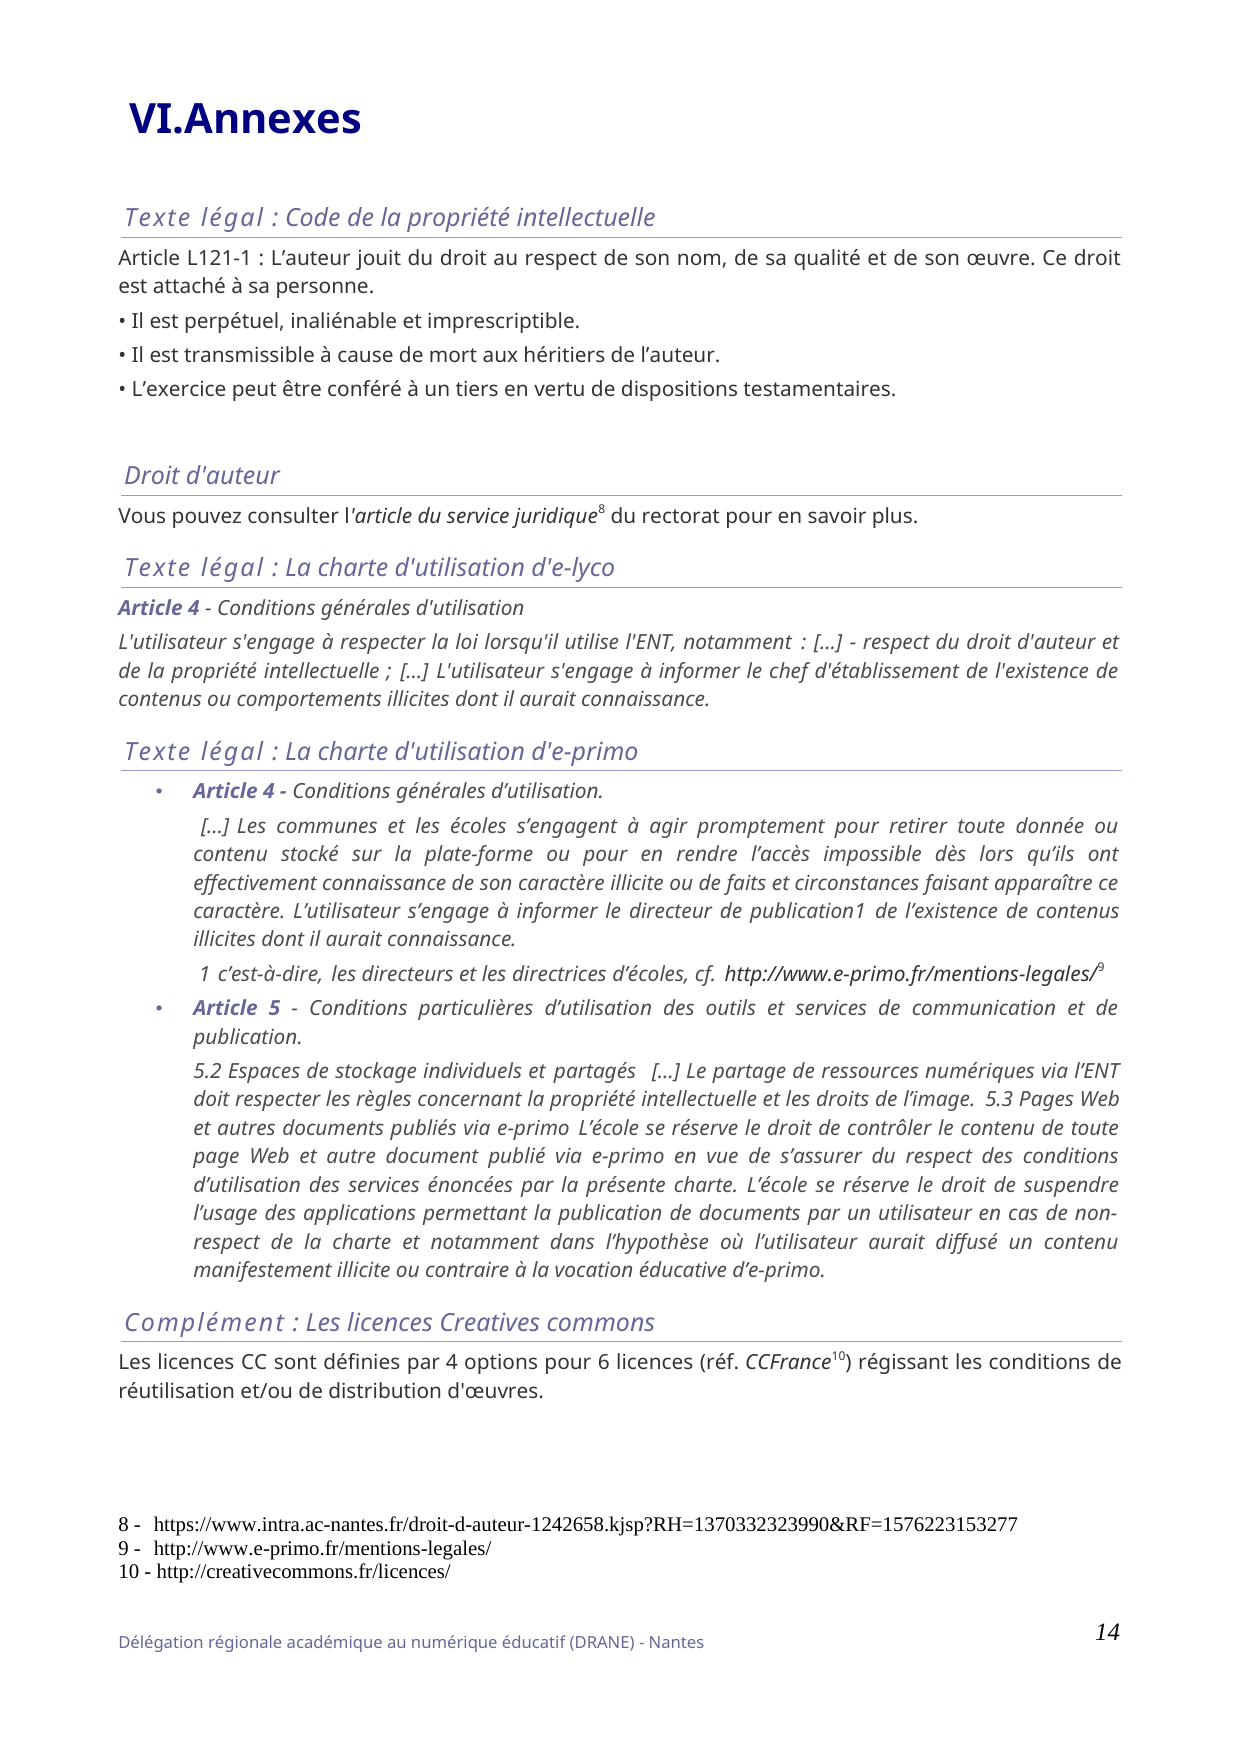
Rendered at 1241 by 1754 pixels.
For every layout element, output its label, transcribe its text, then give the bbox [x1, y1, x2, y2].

text • Il est perpétuel, inaliénable et imprescriptible. [118, 306, 1122, 334]
text Vous pouvez consulter l'article du service juridique du rectorat pour en savoir plus. [118, 501, 1122, 529]
title Texte légal : La charte d'utilisation d'e-lyco [121, 547, 1122, 587]
text Les licences CC sont définies par 4 options pour 6 licences (réf. CCFrance) régissant les conditions de réutilisation et/ou de distribution d'œuvres. [118, 1347, 1122, 1404]
text Article L121-1 : L’auteur jouit du droit au respect de son nom, de sa qualité et de son œuvre. Ce droit est attaché à sa personne. [118, 243, 1122, 300]
text • Il est transmissible à cause de mort aux héritiers de l’auteur. [118, 340, 1122, 369]
list Article 5 - Conditions particulières d’utilisation des outils et services de communication et de publication. [156, 993, 1122, 1050]
text L'utilisateur s'engage à respecter la loi lorsqu'il utilise l'ENT, notamment : […] - respect du droit d'auteur et de la propriété intellectuelle ; […] L'utilisateur s'engage à informer le chef d'établissement de l'existence de contenus ou comportements illicites dont il aurait connaissance. [118, 627, 1122, 713]
list 1 c’est-à-dire, les directeurs et les directrices d’écoles, cf. http://www.e-primo.fr/mentions-legales/ [156, 959, 1122, 987]
title Complément : Les licences Creatives commons [121, 1301, 1122, 1341]
title Texte légal : Code de la propriété intellectuelle [121, 197, 1122, 237]
list http://www.e-primo.fr/mentions-legales/ [118, 1536, 1122, 1559]
text http://creativecommons.fr/licences/ [118, 1559, 1122, 1583]
title Annexes [118, 88, 1122, 145]
list […] Les communes et les écoles s’engagent à agir promptement pour retirer toute donnée ou contenu stocké sur la plate-forme ou pour en rendre l’accès impossible dès lors qu’ils ont effectivement connaissance de son caractère illicite ou de faits et circonstances faisant apparaître ce caractère. L’utilisateur s’engage à informer le directeur de publication1 de l’existence de contenus illicites dont il aurait connaissance. [156, 811, 1122, 953]
title Texte légal : La charte d'utilisation d'e-primo [121, 731, 1122, 770]
list 5.2 Espaces de stockage individuels et partagés […] Le partage de ressources numériques via l’ENT doit respecter les règles concernant la propriété intellectuelle et les droits de l’image. 5.3 Pages Web et autres documents publiés via e-primo L’école se réserve le droit de contrôler le contenu de toute page Web et autre document publié via e-primo en vue de s’assurer du respect des conditions d’utilisation des services énoncées par la présente charte. L’école se réserve le droit de suspendre l’usage des applications permettant la publication de documents par un utilisateur en cas de non-respect de la charte et notamment dans l’hypothèse où l’utilisateur aurait diffusé un contenu manifestement illicite ou contraire à la vocation éducative d’e-primo. [156, 1056, 1122, 1284]
text • L’exercice peut être conféré à un tiers en vertu de dispositions testamentaires. [118, 374, 1122, 403]
text Article 4 - Conditions générales d'utilisation [118, 593, 1122, 622]
list Article 4 - Conditions générales d’utilisation. [156, 776, 1122, 805]
title Droit d'auteur [121, 455, 1122, 495]
text https://www.intra.ac-nantes.fr/droit-d-auteur-1242658.kjsp?RH=1370332323990&RF=1576223153277 [118, 1513, 1122, 1536]
